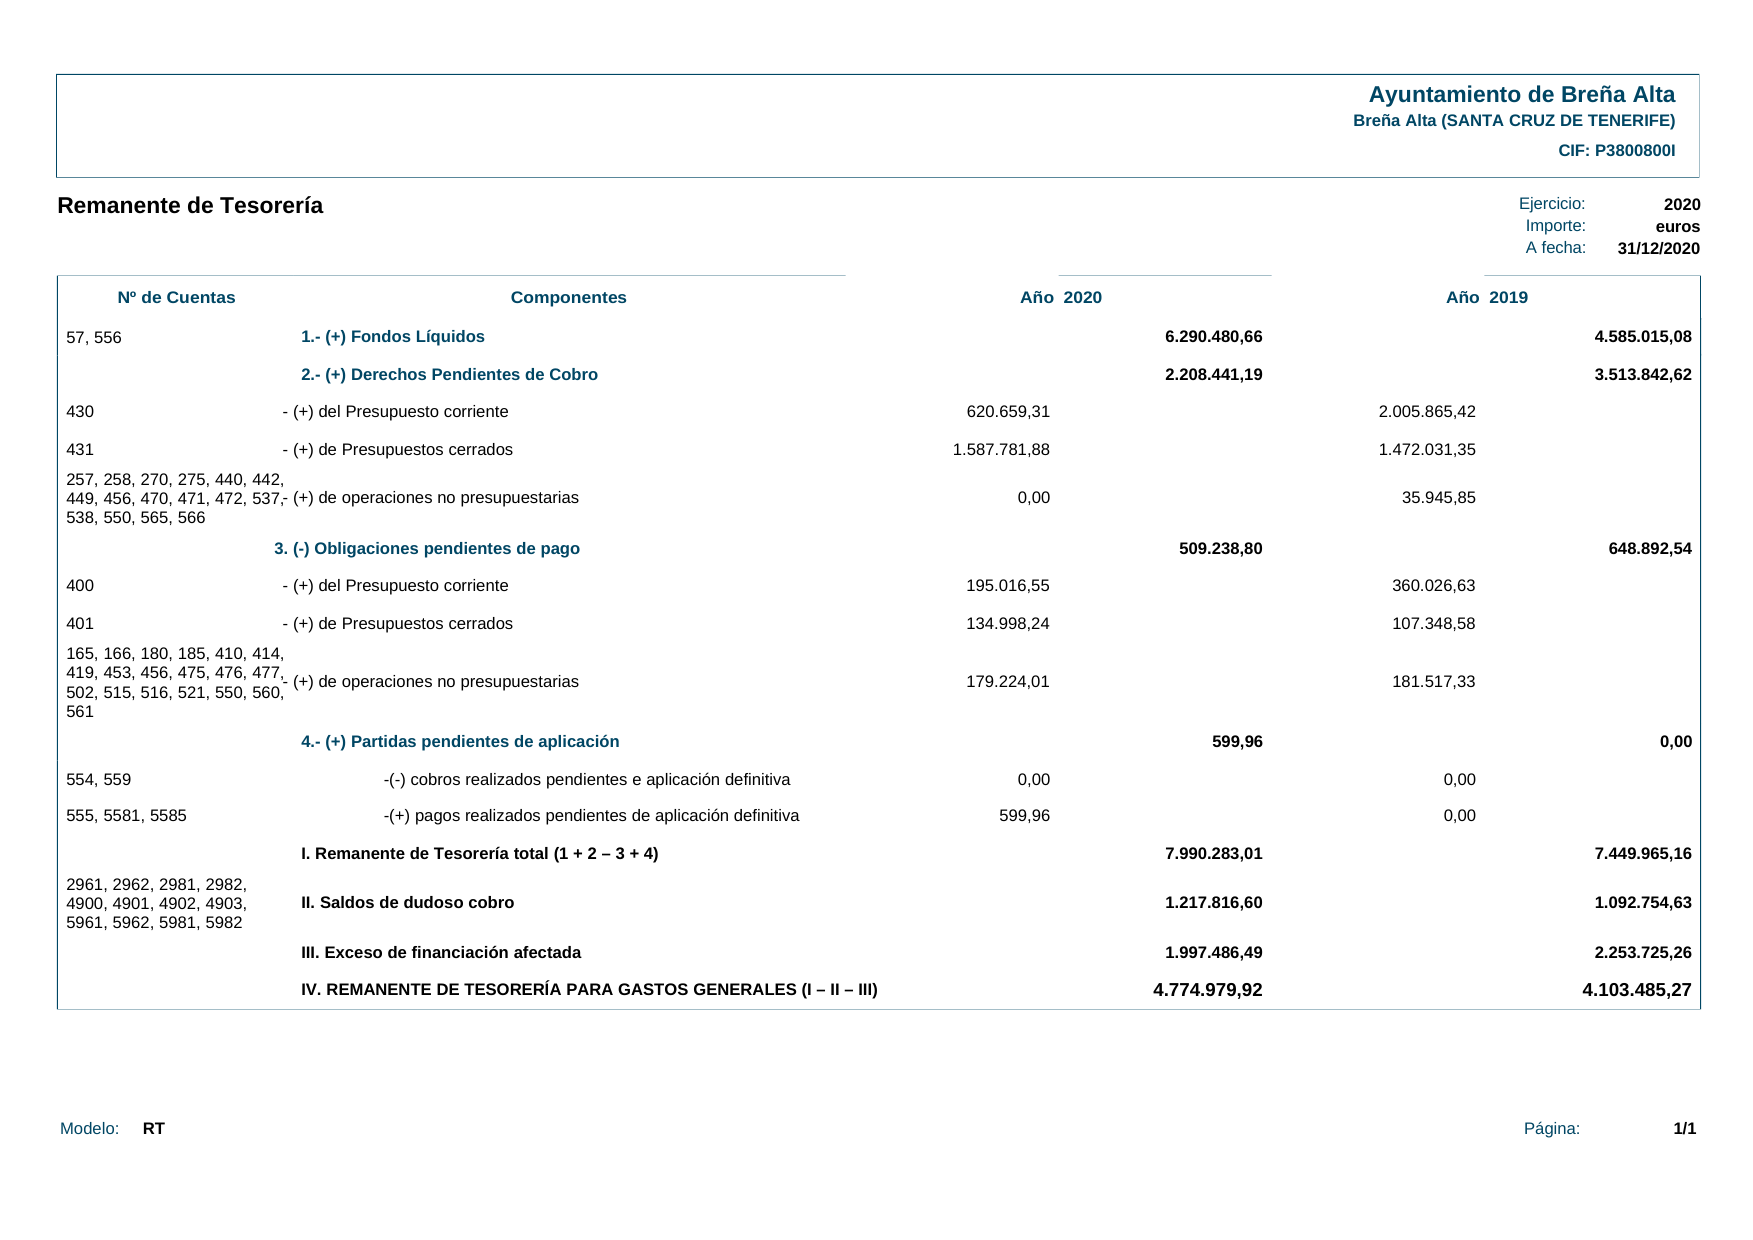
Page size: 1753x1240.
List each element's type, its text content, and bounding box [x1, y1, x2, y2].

text 538, 550, 565, 566 [66, 508, 293, 527]
text 1.- (+) Fondos Líquidos [301, 327, 845, 346]
text 2.005.865,42 [1271, 402, 1476, 421]
text 2020 [1664, 194, 1703, 213]
text 449, 456, 470, 471, 472, 537, [66, 489, 293, 508]
text -(+) pagos realizados pendientes de aplicación definitiva [383, 806, 845, 825]
text 419, 453, 456, 475, 476, 477, [66, 663, 293, 682]
text 561 [66, 702, 293, 721]
text Remanente de Tesorería [57, 192, 325, 219]
list (-) Obligaciones pendientes de pago [293, 538, 845, 558]
text 1/1 [1673, 1118, 1698, 1138]
text 1.587.781,88 [845, 439, 1050, 459]
text 599,96 [845, 806, 1050, 825]
text 3.513.842,62 [1594, 364, 1700, 384]
text 2.- (+) Derechos Pendientes de Cobro [301, 364, 845, 384]
text 599,96 [1058, 732, 1263, 751]
text 2.208.441,19 [1165, 364, 1271, 384]
text 0,00 [1484, 732, 1692, 751]
text 6.290.480,66 [1165, 327, 1271, 346]
text 400 [66, 576, 293, 595]
text Nº de Cuentas [117, 288, 293, 307]
text 107.348,58 [1392, 613, 1484, 633]
text 1.472.031,35 [1271, 439, 1476, 459]
text 57, 556 [66, 328, 293, 347]
text 1.092.754,63 [1594, 893, 1700, 912]
text 360.026,63 [1392, 576, 1484, 595]
text 4.103.485,27 [1582, 979, 1700, 1000]
text 4.774.979,92 [1153, 979, 1271, 1000]
text 179.224,01 [966, 672, 1058, 691]
text 1.217.816,60 [1165, 893, 1271, 912]
text 554, 559 [66, 769, 293, 789]
text 620.659,31 [845, 402, 1050, 421]
list (+) del Presupuesto corriente [293, 576, 845, 595]
text -(-) cobros realizados pendientes e aplicación definitiva [383, 769, 845, 789]
text 165, 166, 180, 185, 410, 414, [66, 644, 293, 663]
text 4900, 4901, 4902, 4903, [66, 894, 293, 913]
text 0,00 [1271, 769, 1476, 789]
text 555, 5581, 5585 [66, 806, 293, 825]
text Componentes [508, 288, 629, 307]
text I. Remanente de Tesorería total (1 + 2 – 3 + 4) [301, 844, 1058, 863]
text 509.238,80 [1179, 538, 1271, 558]
text 134.998,24 [966, 613, 1058, 633]
text 7.990.283,01 [1165, 844, 1271, 863]
text 0,00 [845, 488, 1050, 507]
text Ejercicio: Importe: A fecha: [1519, 194, 1587, 257]
text CIF: P3800800I [57, 141, 1676, 160]
list (+) del Presupuesto corriente [293, 402, 845, 421]
text Breña Alta (SANTA CRUZ DE TENERIFE) [57, 111, 1675, 130]
text Año 2019 [1444, 288, 1530, 307]
text 2961, 2962, 2981, 2982, [66, 875, 293, 894]
text III. Exceso de financiación afectada [301, 943, 1058, 962]
text 181.517,33 [1392, 672, 1484, 691]
list (+) de Presupuestos cerrados [293, 613, 845, 633]
text 257, 258, 270, 275, 440, 442, [66, 470, 293, 489]
text 4.- (+) Partidas pendientes de aplicación [301, 732, 845, 751]
list (+) de operaciones no presupuestarias [293, 672, 845, 691]
text Página: [1524, 1118, 1582, 1138]
list (+) de Presupuestos cerrados [293, 439, 845, 459]
text IV. REMANENTE DE TESORERÍA PARA GASTOS GENERALES (I – II – III) [301, 980, 1058, 999]
text 7.449.965,16 [1594, 844, 1700, 863]
text Modelo: RT [60, 1118, 167, 1138]
text 5961, 5962, 5981, 5982 [66, 913, 293, 932]
text II. Saldos de dudoso cobro [301, 893, 1058, 912]
text Año 2020 [1018, 288, 1104, 307]
text 1.997.486,49 [1165, 943, 1271, 962]
text 401 [66, 613, 293, 633]
text 502, 515, 516, 521, 550, 560, [66, 682, 293, 702]
list (+) de operaciones no presupuestarias [293, 488, 845, 507]
text 2.253.725,26 [1594, 943, 1700, 962]
text 648.892,54 [1608, 538, 1700, 558]
text 4.585.015,08 [1594, 327, 1700, 346]
text 0,00 [1271, 806, 1476, 825]
text 431 [66, 439, 293, 459]
text Ayuntamiento de Breña Alta [57, 81, 1675, 107]
text 195.016,55 [966, 576, 1058, 595]
text 430 [66, 402, 293, 421]
text euros 31/12/2020 [1618, 216, 1703, 258]
text 0,00 [845, 769, 1050, 789]
text 35.945,85 [1271, 488, 1476, 507]
